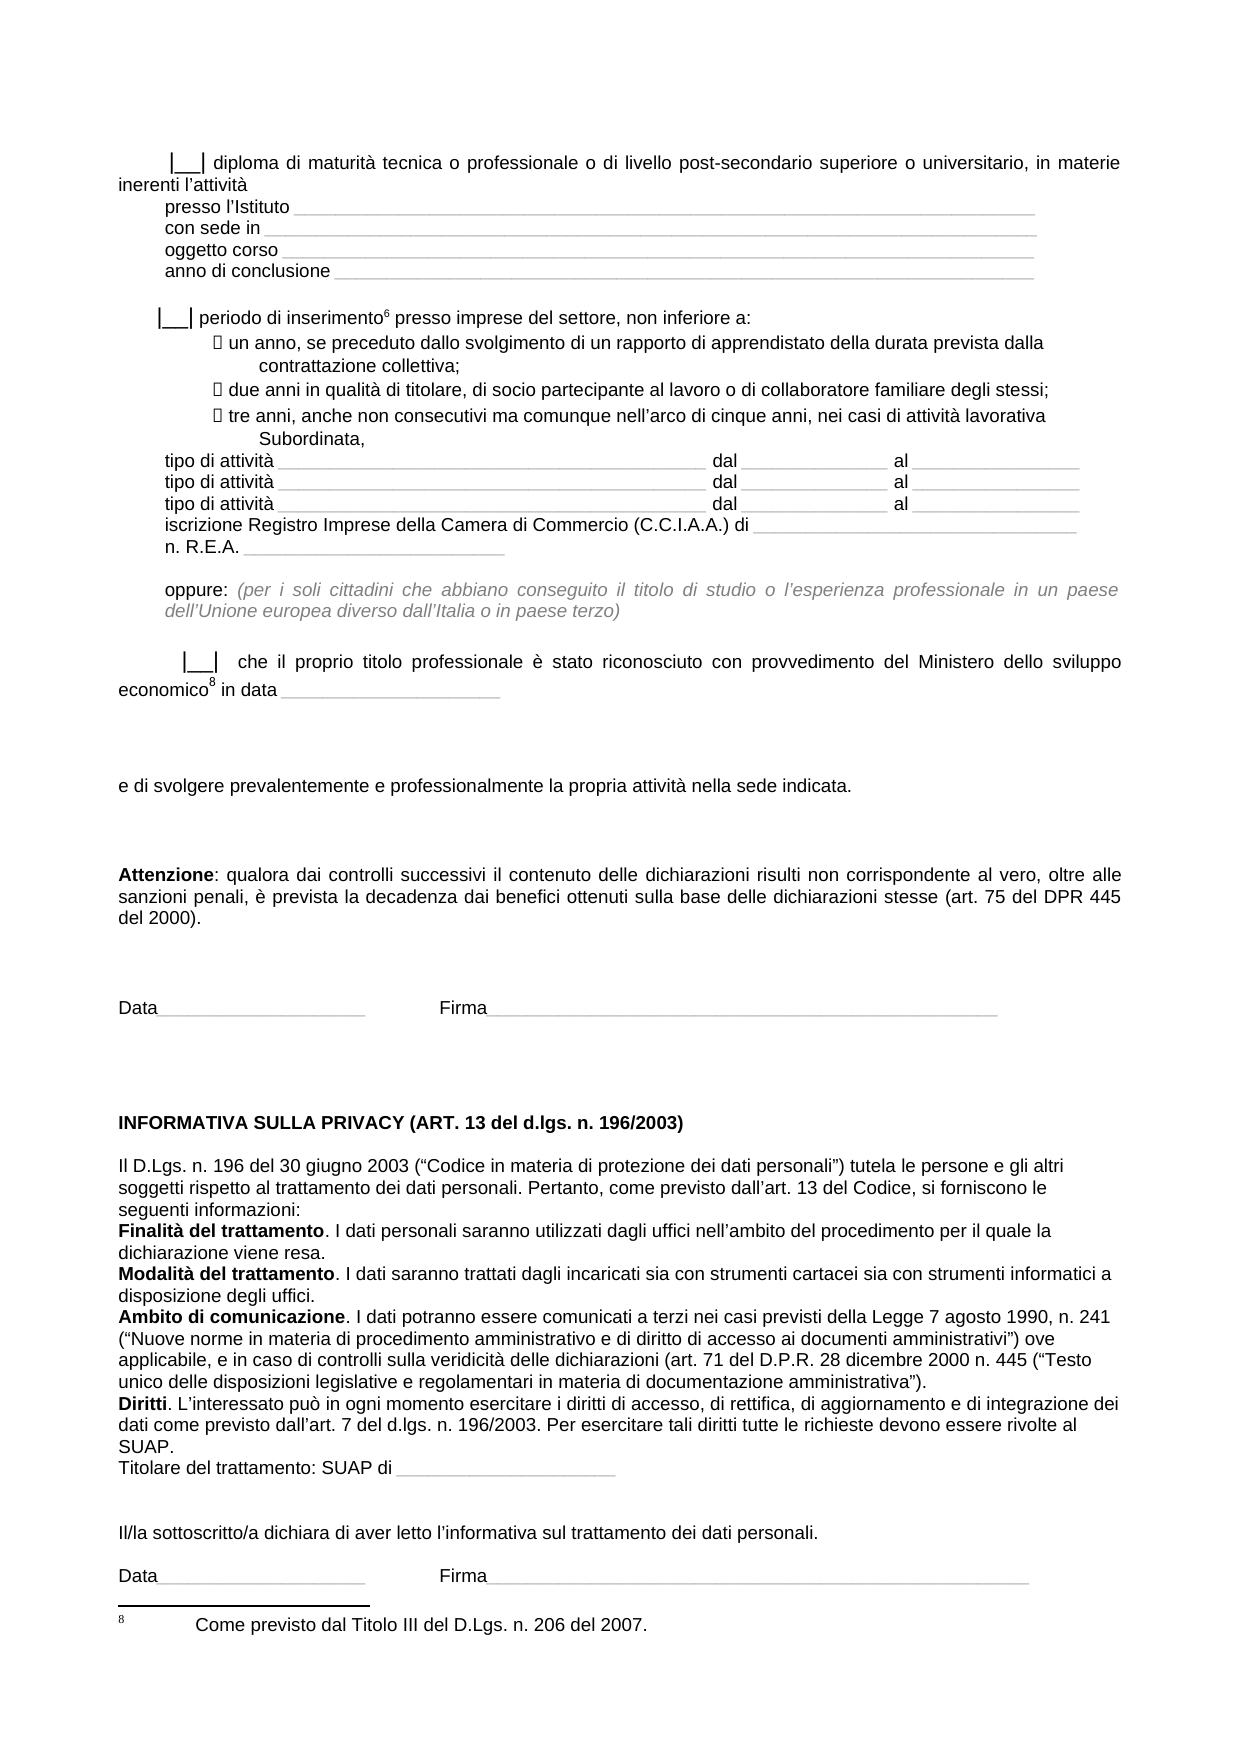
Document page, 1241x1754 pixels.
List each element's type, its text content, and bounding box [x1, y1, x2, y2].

text INFORMATIVA SULLA PRIVACY (ART. 13 del d.lgs. n. 196/2003) [118, 1112, 1122, 1134]
list  un anno, se preceduto dallo svolgimento di un rapporto di apprendistato della durata prevista dalla [118, 330, 1122, 355]
list Subordinata, [118, 428, 1122, 449]
text Finalità del trattamento. I dati personali saranno utilizzati dagli uffici nell’ambito del procedimento per il quale la dichiarazione viene resa. [118, 1220, 1122, 1263]
list |__| periodo di inserimento6 presso imprese del settore, non inferiore a: [118, 303, 1122, 330]
list con sede in __________________________________________________________________________ [164, 217, 1122, 239]
list tipo di attività _________________________________________ dal ______________ al ________________ [164, 449, 1122, 471]
list |__| diploma di maturità tecnica o professionale o di livello post-secondario superiore o universitario, in materie inerenti l’attività [118, 148, 1122, 196]
text Titolare del trattamento: SUAP di _____________________ [118, 1457, 1122, 1479]
list tipo di attività _________________________________________ dal ______________ al ________________ [164, 471, 1122, 492]
text Data____________________ Firma_________________________________________________ [118, 997, 1122, 1018]
list tipo di attività _________________________________________ dal ______________ al ________________ [164, 492, 1122, 514]
text Modalità del trattamento. I dati saranno trattati dagli incaricati sia con strumenti cartacei sia con strumenti informatici a disposizione degli uffici. [118, 1263, 1122, 1306]
list contrattazione collettiva; [118, 355, 1122, 377]
list oggetto corso ________________________________________________________________________ [164, 239, 1122, 260]
text Attenzione: qualora dai controlli successivi il contenuto delle dichiarazioni risulti non corrispondente al vero, oltre alle sanzioni penali, è prevista la decadenza dai benefici ottenuti sulla base delle dichiarazioni stesse (art. 75 del DPR 445 del 2000). [118, 864, 1122, 929]
list iscrizione Registro Imprese della Camera di Commercio (C.C.I.A.A.) di _______________________________ [164, 514, 1122, 536]
text Come previsto dal Titolo III del D.Lgs. n. 206 del 2007. [118, 1612, 1122, 1636]
list anno di conclusione ___________________________________________________________________ [164, 260, 1122, 282]
list |__| che il proprio titolo professionale è stato riconosciuto con provvedimento del Ministero dello sviluppo economico in data _____________________ [118, 647, 1122, 702]
list  due anni in qualità di titolare, di socio partecipante al lavoro o di collaboratore familiare degli stessi; [118, 377, 1122, 402]
list  tre anni, anche non consecutivi ma comunque nell’arco di cinque anni, nei casi di attività lavorativa [118, 402, 1122, 428]
text Diritti. L’interessato può in ogni momento esercitare i diritti di accesso, di rettifica, di aggiornamento e di integrazione dei dati come previsto dall’art. 7 del d.lgs. n. 196/2003. Per esercitare tali diritti tutte le richieste devono essere rivolte al SUAP. [118, 1392, 1122, 1457]
text Il/la sottoscritto/a dichiara di aver letto l’informativa sul trattamento dei dati personali. [118, 1522, 1122, 1543]
text Il D.Lgs. n. 196 del 30 giugno 2003 (“Codice in materia di protezione dei dati personali”) tutela le persone e gli altri soggetti rispetto al trattamento dei dati personali. Pertanto, come previsto dall’art. 13 del Codice, si forniscono le seguenti informazioni: [118, 1155, 1122, 1220]
list n. R.E.A. _________________________ [164, 536, 1122, 557]
text Data____________________ Firma____________________________________________________ [118, 1565, 1122, 1586]
text e di svolgere prevalentemente e professionalmente la propria attività nella sede indicata. [118, 774, 1122, 796]
list presso l’Istituto _______________________________________________________________________ [164, 196, 1122, 217]
list oppure: (per i soli cittadini che abbiano conseguito il titolo di studio o l’esperienza professionale in un paese dell’Unione europea diverso dall’Italia o in paese terzo) [164, 579, 1122, 622]
text Ambito di comunicazione. I dati potranno essere comunicati a terzi nei casi previsti della Legge 7 agosto 1990, n. 241 (“Nuove norme in materia di procedimento amministrativo e di diritto di accesso ai documenti amministrativi”) ove applicabile, e in caso di controlli sulla veridicità delle dichiarazioni (art. 71 del D.P.R. 28 dicembre 2000 n. 445 (“Testo unico delle disposizioni legislative e regolamentari in materia di documentazione amministrativa”). [118, 1306, 1122, 1392]
